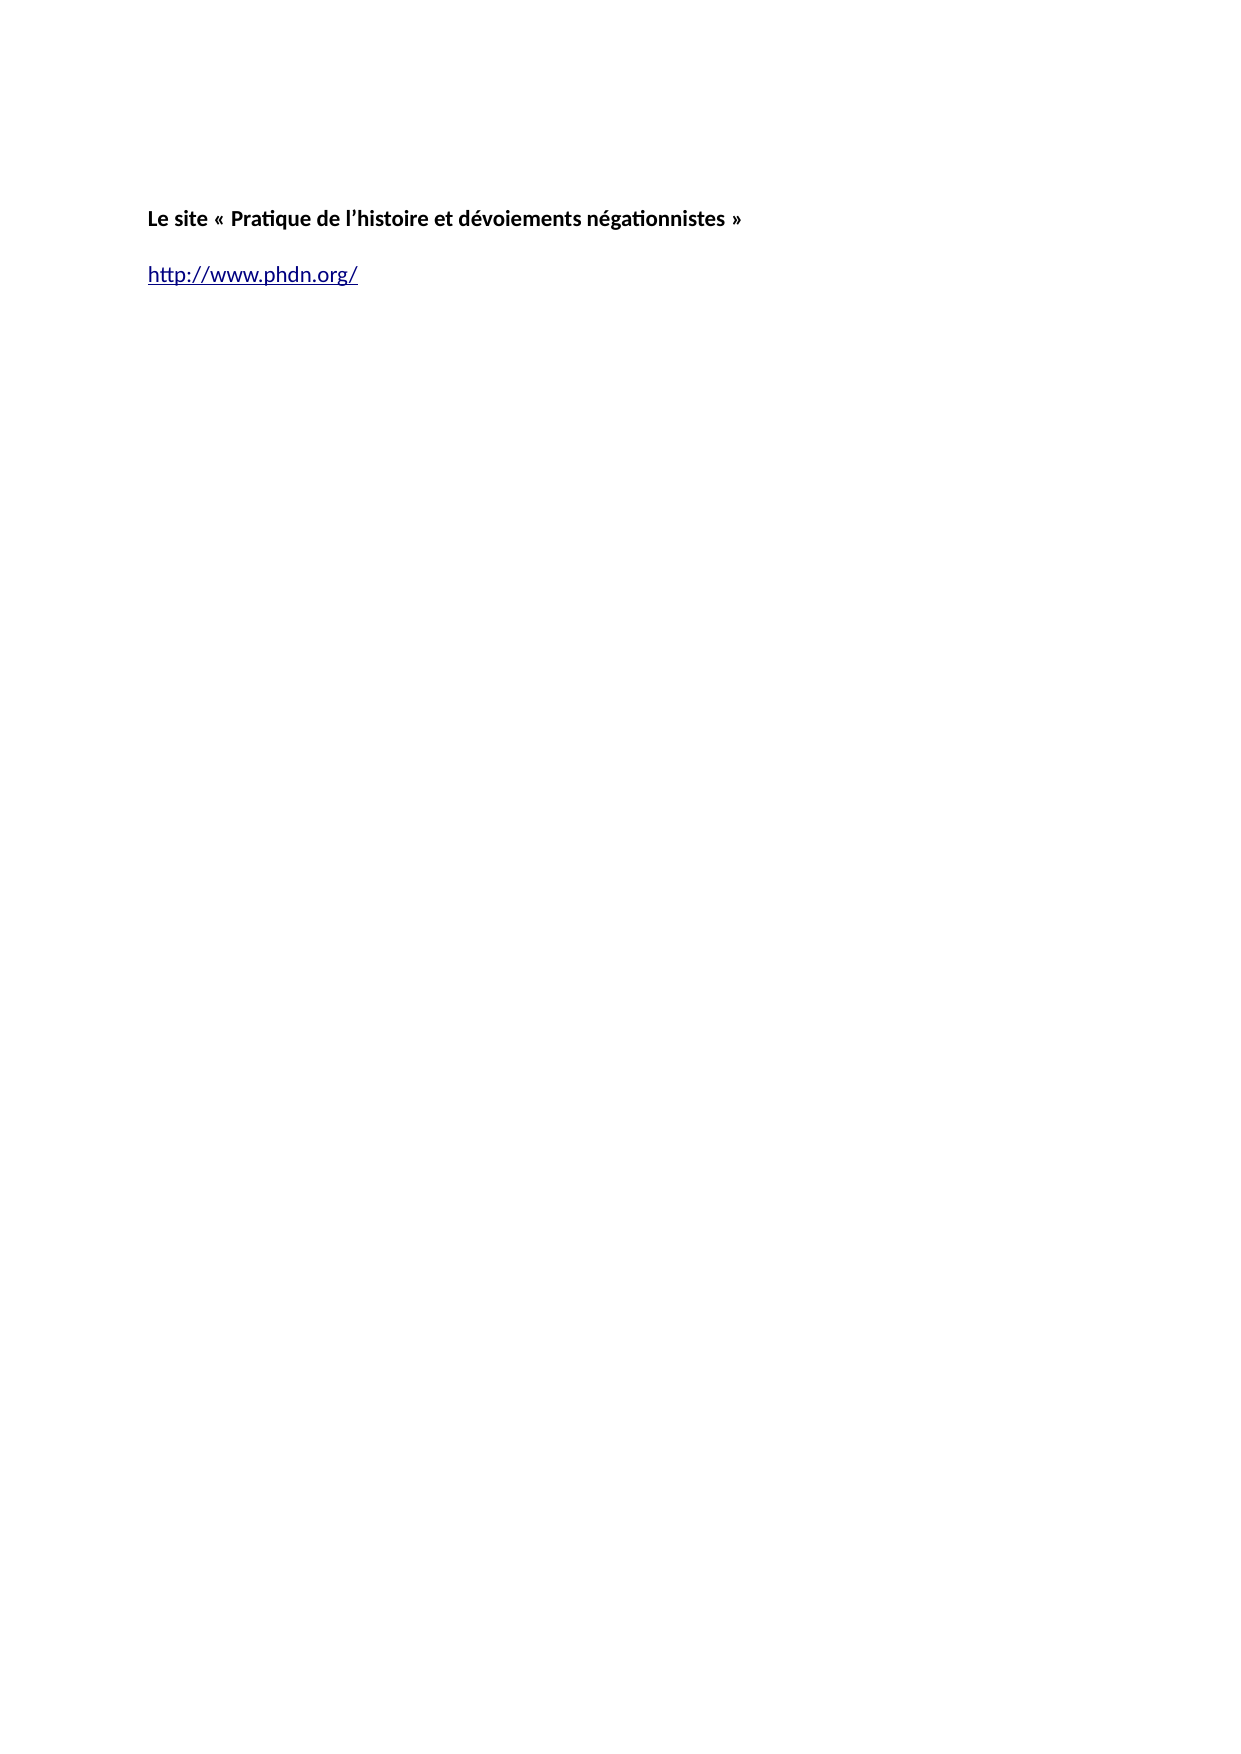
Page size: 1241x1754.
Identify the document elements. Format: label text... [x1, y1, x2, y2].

text Le site « Pratique de l’histoire et dévoiements négationnistes » [148, 204, 1093, 232]
text http://www.phdn.org/ [148, 232, 1093, 288]
